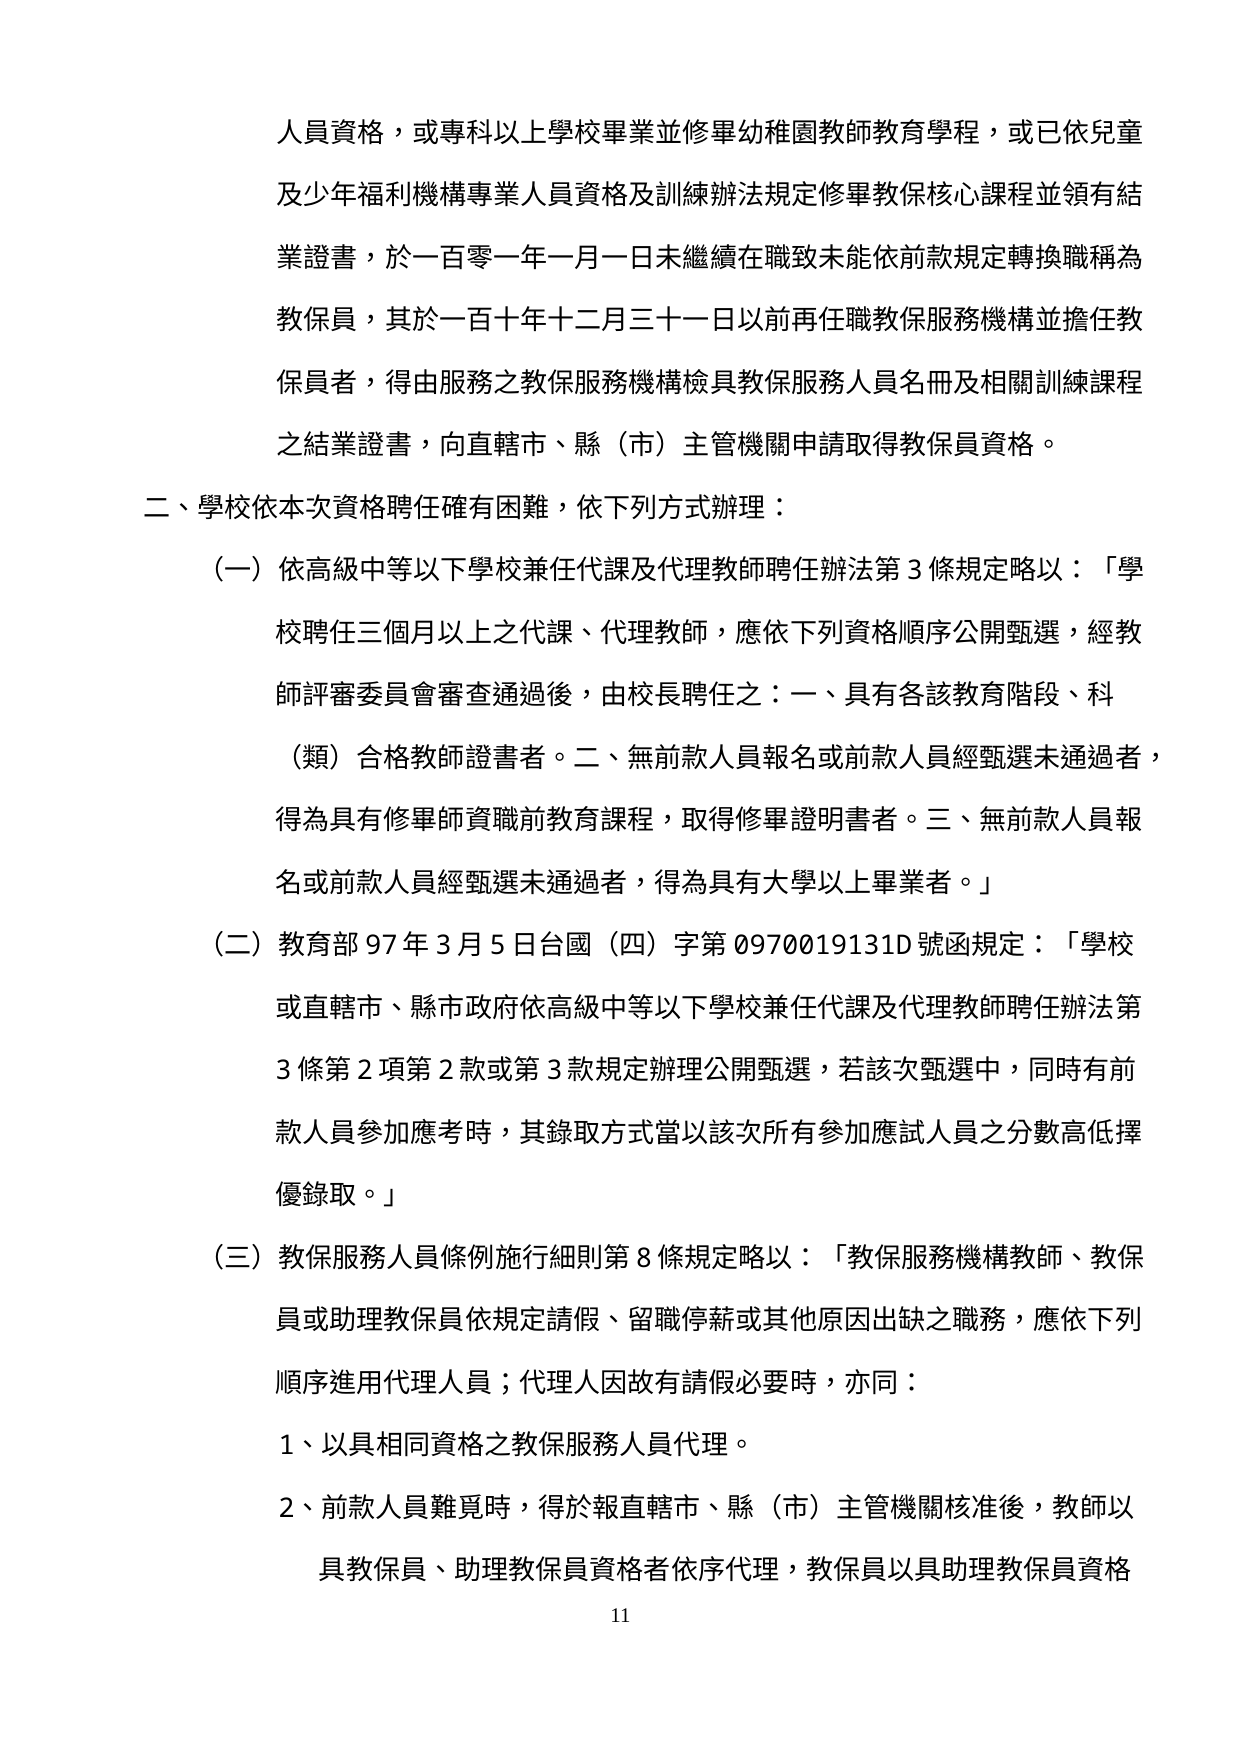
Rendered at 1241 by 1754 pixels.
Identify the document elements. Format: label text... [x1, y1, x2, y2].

text （三）教保服務人員條例施行細則第8條規定略以：「教保服務機構教師、教保員或助理教保員依規定請假、留職停薪或其他原因出缺之職務，應依下列順序進用代理人員；代理人因故有請假必要時，亦同： [197, 1214, 1152, 1401]
text （一）依高級中等以下學校兼任代課及代理教師聘任辦法第3條規定略以：「學校聘任三個月以上之代課、代理教師，應依下列資格順序公開甄選，經教師評審委員會審查通過後，由校長聘任之：一、具有各該教育階段、科（類）合格教師證書者。二、無前款人員報名或前款人員經甄選未通過者，得為具有修畢師資職前教育課程，取得修畢證明書者。三、無前款人員報名或前款人員經甄選未通過者，得為具有大學以上畢業者。」 [197, 526, 1152, 901]
text 二、學校依本次資格聘任確有困難，依下列方式辦理： [89, 464, 1152, 526]
text 2、前款人員難覓時，得於報直轄市、縣（市）主管機關核准後，教師以具教保員、助理教保員資格者依序代理，教保員以具助理教保員資格 [278, 1464, 1152, 1589]
text 1、以具相同資格之教保服務人員代理。 [89, 1401, 1152, 1464]
text 人員資格，或專科以上學校畢業並修畢幼稚園教師教育學程，或已依兒童及少年福利機構專業人員資格及訓練辦法規定修畢教保核心課程並領有結業證書，於一百零一年一月一日未繼續在職致未能依前款規定轉換職稱為教保員，其於一百十年十二月三十一日以前再任職教保服務機構並擔任教保員者，得由服務之教保服務機構檢具教保服務人員名冊及相關訓練課程之結業證書，向直轄市、縣（市）主管機關申請取得教保員資格。 [197, 89, 1152, 464]
text （二）教育部97年3月5日台國（四）字第0970019131D號函規定：「學校或直轄市、縣市政府依高級中等以下學校兼任代課及代理教師聘任辦法第3條第2項第2款或第3款規定辦理公開甄選，若該次甄選中，同時有前款人員參加應考時，其錄取方式當以該次所有參加應試人員之分數高低擇優錄取。」 [197, 901, 1152, 1214]
